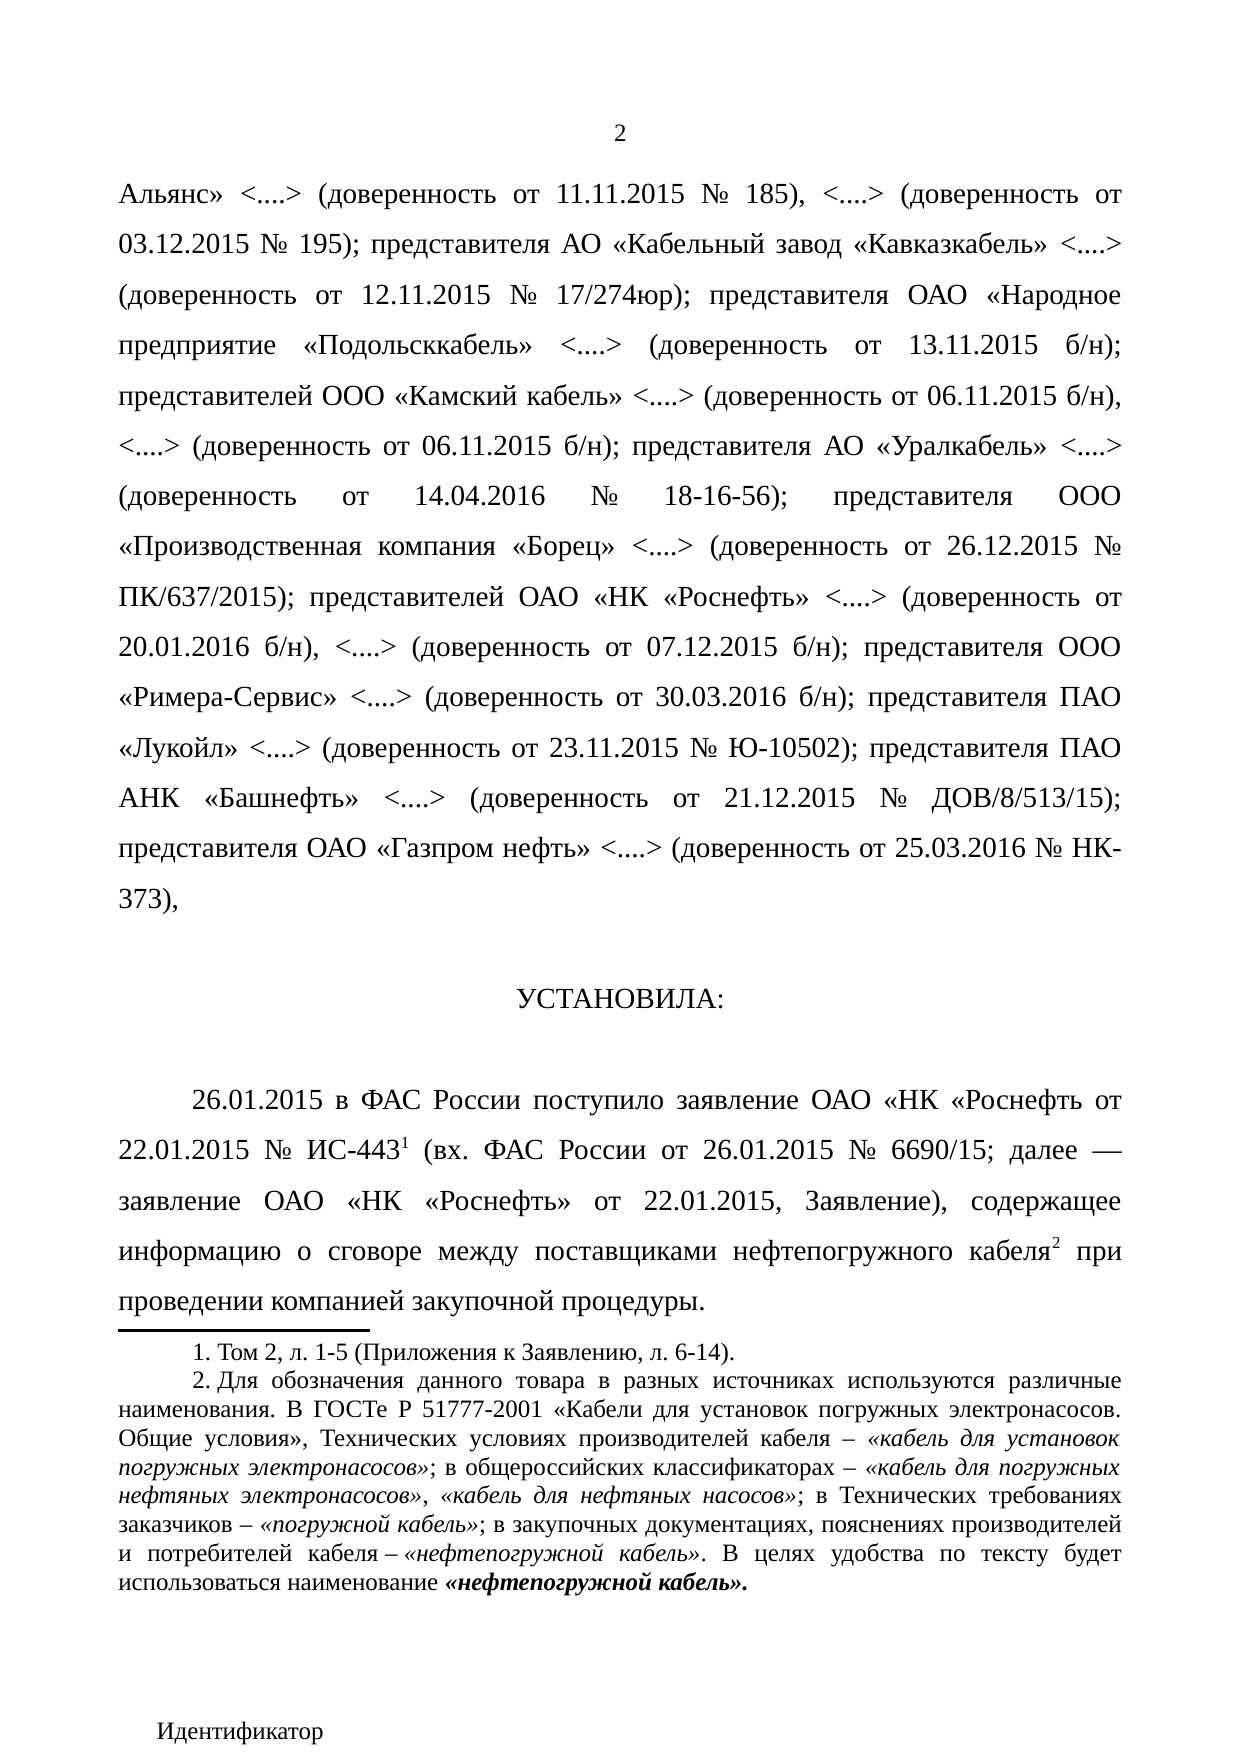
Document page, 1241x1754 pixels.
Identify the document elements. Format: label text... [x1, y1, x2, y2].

text УСТАНОВИЛА: [118, 981, 1122, 1015]
text . Для обозначения данного товара в разных источниках используются различные наименования. В ГОСТе Р 51777-2001 «Кабели для установок погружных электронасосов. Общие условия», Технических условиях производителей кабеля – «кабель для установок погружных электронасосов»; в общероссийских классификаторах – «кабель для погружных нефтяных электронасосов», «кабель для нефтяных насосов»; в Технических требованиях заказчиков – «погружной кабель»; в закупочных документациях, пояснениях производителей и потребителей кабеля – «нефтепогружной кабель». В целях удобства по тексту будет использоваться наименование «нефтепогружной кабель». [118, 1365, 1122, 1595]
text . Том 2, л. 1-5 (Приложения к Заявлению, л. 6-14). [118, 1337, 1122, 1365]
text Альянс» <....> (доверенность от 11.11.2015 № 185), <....> (доверенность от 03.12.2015 № 195); представителя АО «Кабельный завод «Кавказкабель» <....> (доверенность от 12.11.2015 № 17/274юр); представителя ОАО «Народное предприятие «Подольсккабель» <....> (доверенность от 13.11.2015 б/н); представителей ООО «Камский кабель» <....> (доверенность от 06.11.2015 б/н), <....> (доверенность от 06.11.2015 б/н); представителя АО «Уралкабель» <....> (доверенность от 14.04.2016 № 18-16-56); представителя ООО «Производственная компания «Борец» <....> (доверенность от 26.12.2015 № ПК/637/2015); представителей ОАО «НК «Роснефть» <....> (доверенность от 20.01.2016 б/н), <....> (доверенность от 07.12.2015 б/н); представителя ООО «Римера-Сервис» <....> (доверенность от 30.03.2016 б/н); представителя ПАО «Лукойл» <....> (доверенность от 23.11.2015 № Ю-10502); представителя ПАО АНК «Башнефть» <....> (доверенность от 21.12.2015 № ДОВ/8/513/15); представителя ОАО «Газпром нефть» <....> (доверенность от 25.03.2016 № НК-373), [118, 176, 1122, 914]
text 26.01.2015 в ФАС России поступило заявление ОАО «НК «Роснефть от 22.01.2015 № ИС-443 (вх. ФАС России от 26.01.2015 № 6690/15; далее — заявление ОАО «НК «Роснефть» от 22.01.2015, Заявление), содержащее информацию о сговоре между поставщиками нефтепогружного кабеля при проведении компанией закупочной процедуры. [118, 1082, 1122, 1317]
